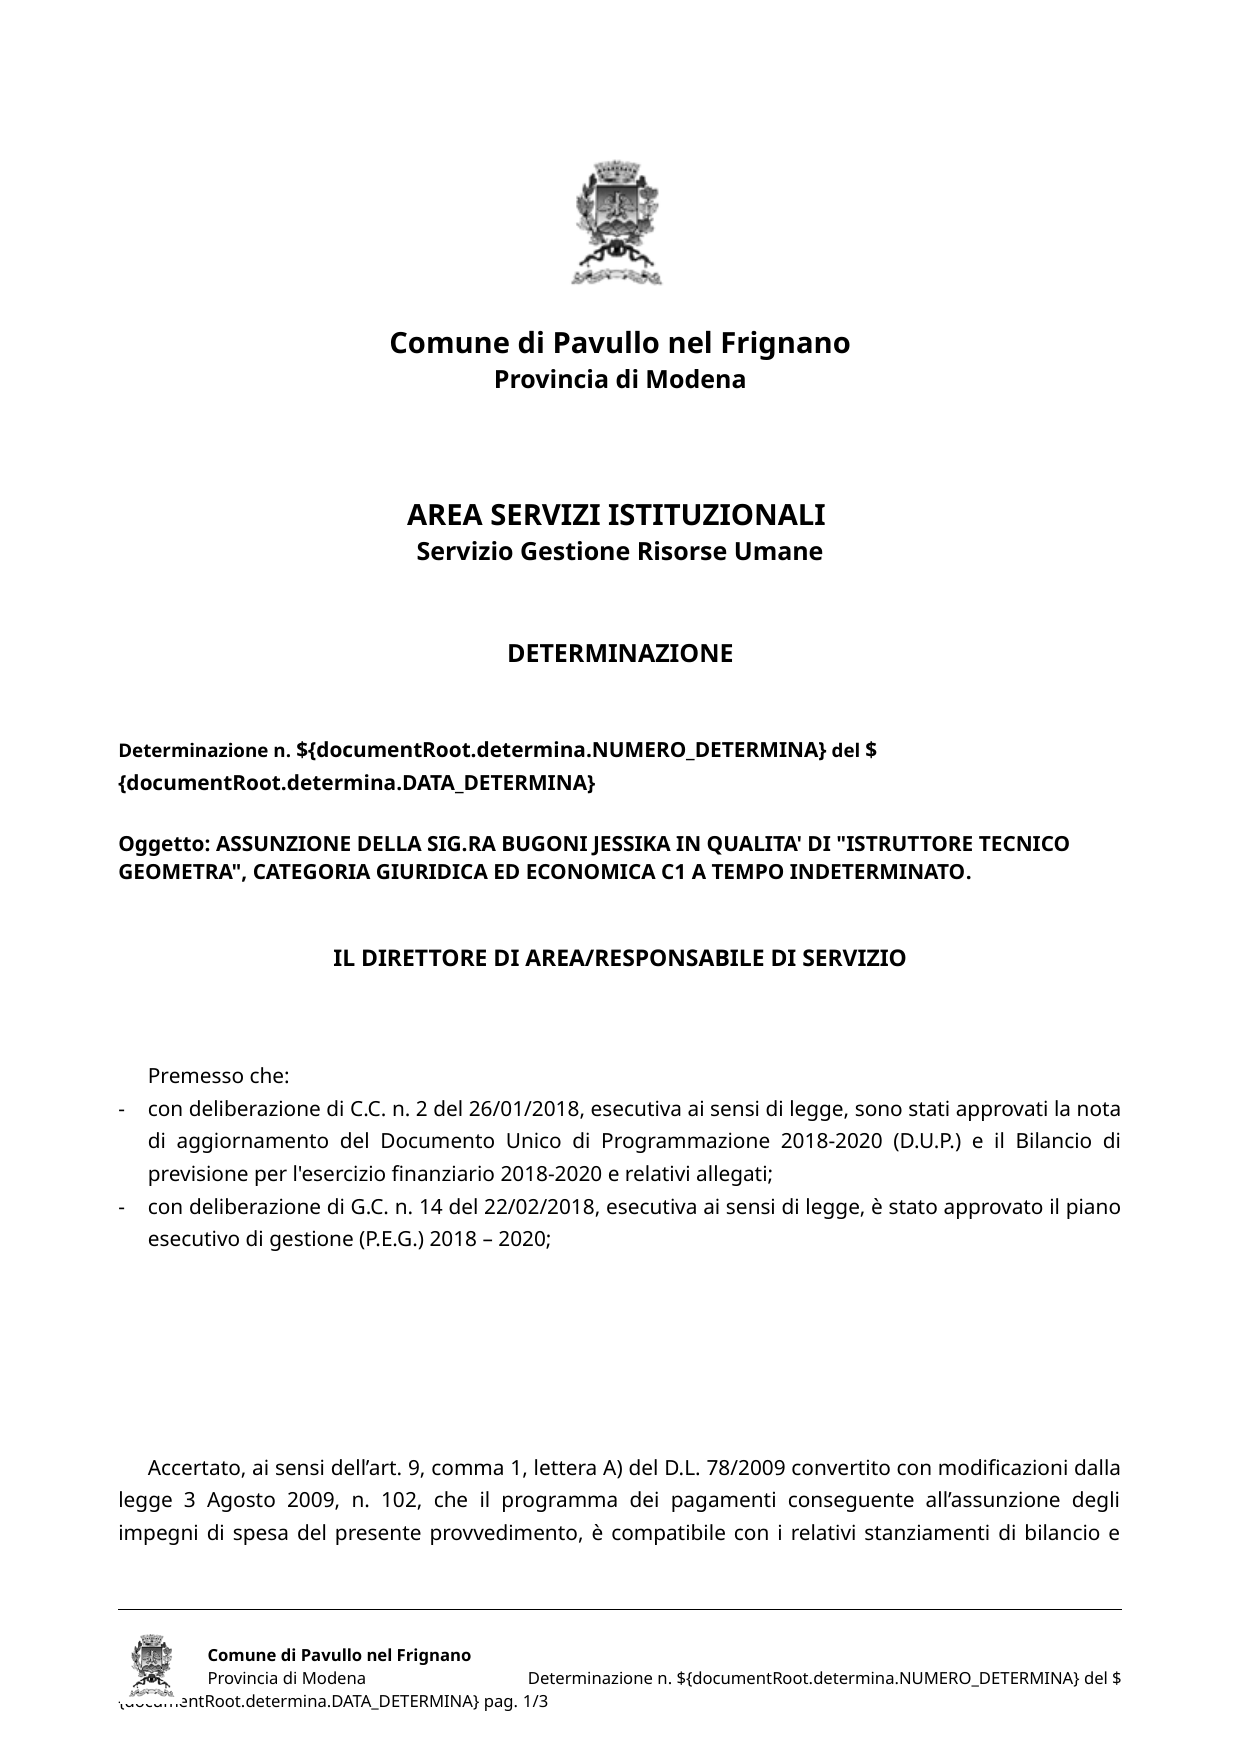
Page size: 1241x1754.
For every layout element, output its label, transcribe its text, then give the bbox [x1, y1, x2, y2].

text Premesso che: [118, 1061, 1122, 1090]
text Determinazione n. ${documentRoot.determina.NUMERO_DETERMINA} del ${documentRoot.determina.DATA_DETERMINA} [118, 735, 1122, 796]
text AREA SERVIZI ISTITUZIONALI [118, 494, 1122, 533]
picture [120, 1631, 183, 1704]
list con deliberazione di G.C. n. 14 del 22/02/2018, esecutiva ai sensi di legge, è stato approvato il piano esecutivo di gestione (P.E.G.) 2018 – 2020; [118, 1192, 1122, 1253]
picture [546, 152, 695, 289]
text Oggetto: ASSUNZIONE DELLA SIG.RA BUGONI JESSIKA IN QUALITA' DI "ISTRUTTORE TECNICO GEOMETRA", CATEGORIA GIURIDICA ED ECONOMICA C1 A TEMPO INDETERMINATO. [118, 829, 1122, 886]
text DETERMINAZIONE [118, 636, 1122, 670]
text Servizio Gestione Risorse Umane [118, 533, 1122, 568]
text Accertato, ai sensi dell’art. 9, comma 1, lettera A) del D.L. 78/2009 convertito con modificazioni dalla legge 3 Agosto 2009, n. 102, che il programma dei pagamenti conseguente all’assunzione degli impegni di spesa del presente provvedimento, è compatibile con i relativi stanziamenti di bilancio e [118, 1453, 1122, 1546]
list con deliberazione di C.C. n. 2 del 26/01/2018, esecutiva ai sensi di legge, sono stati approvati la nota di aggiornamento del Documento Unico di Programmazione 2018-2020 (D.U.P.) e il Bilancio di previsione per l'esercizio finanziario 2018-2020 e relativi allegati; [118, 1094, 1122, 1188]
text IL DIRETTORE DI AREA/RESPONSABILE DI SERVIZIO [118, 942, 1122, 974]
